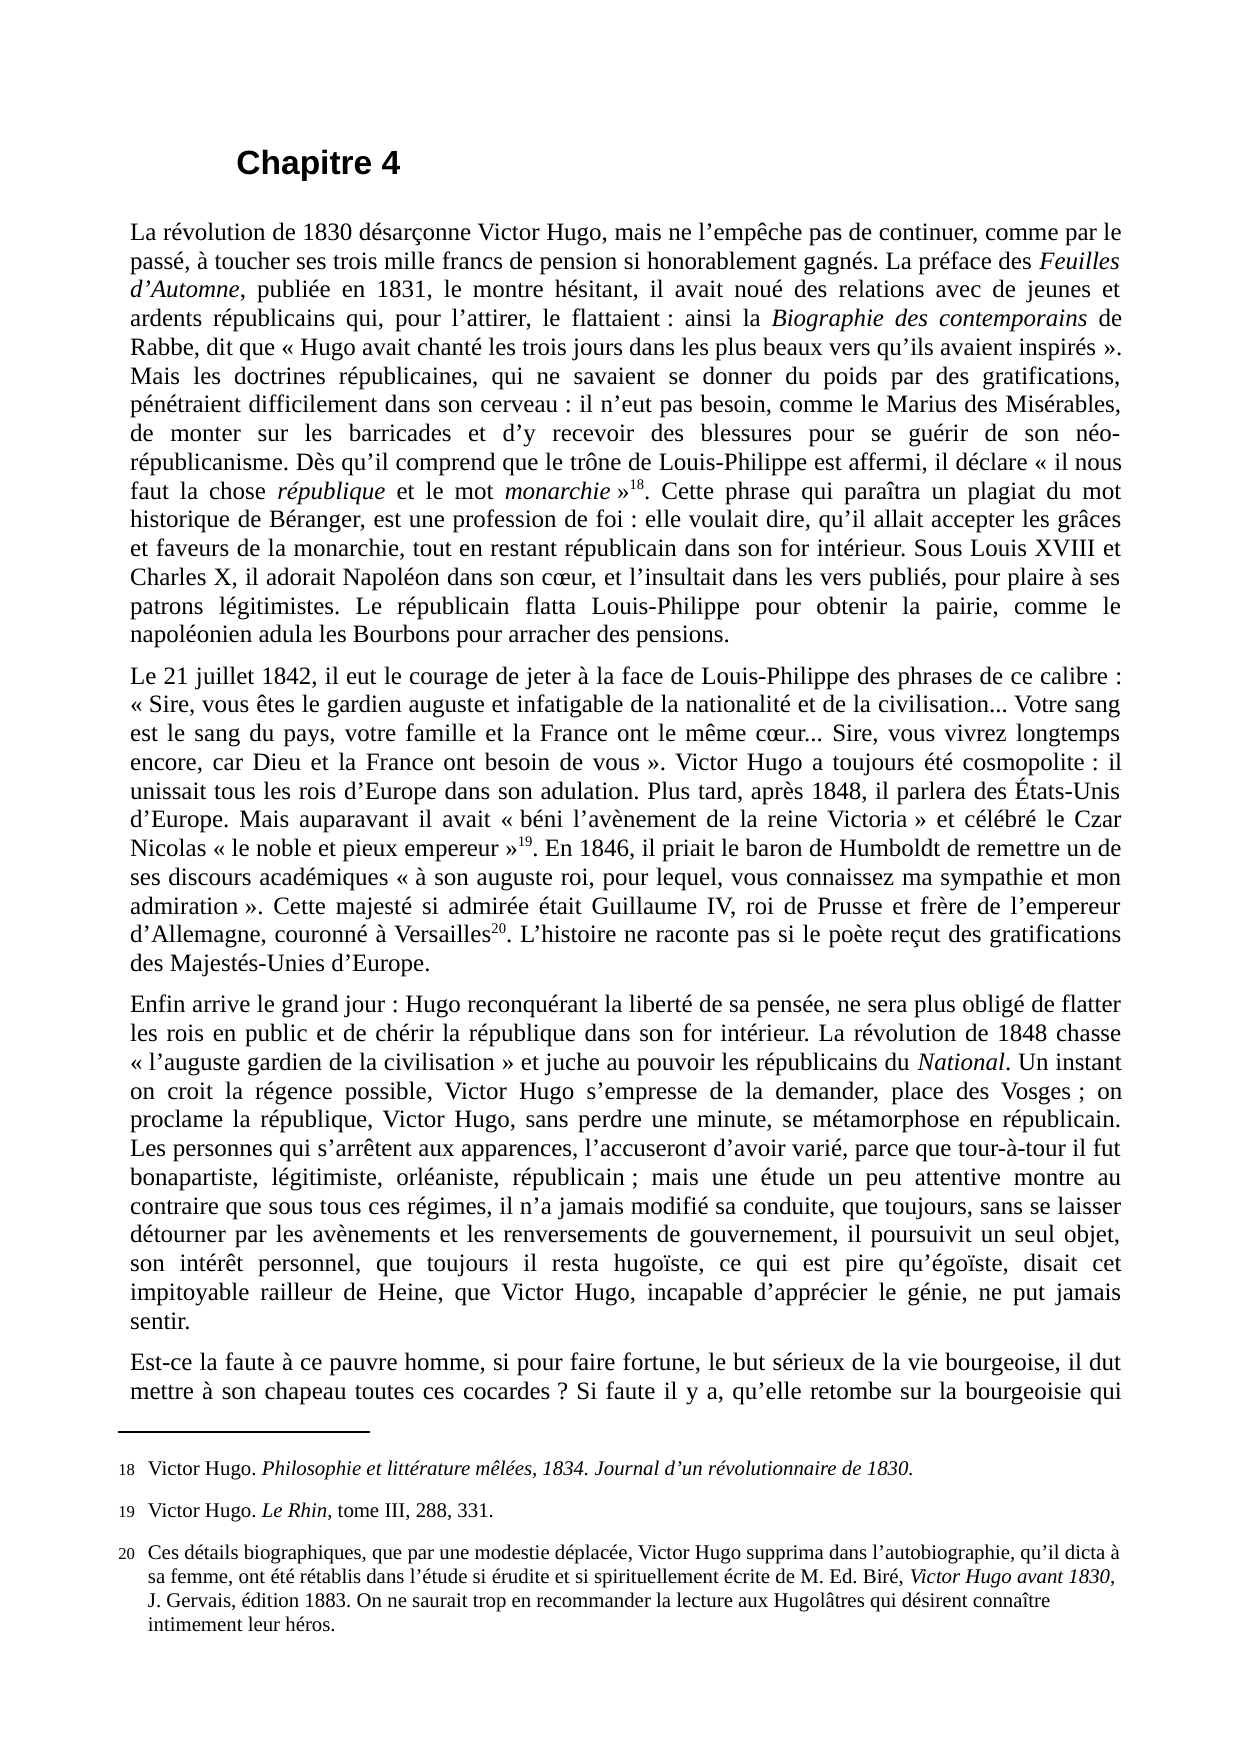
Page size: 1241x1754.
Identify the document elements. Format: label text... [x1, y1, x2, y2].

text Ces détails biographiques, que par une modestie déplacée, Victor Hugo supprima dans l’autobiographie, qu’il dicta à sa femme, ont été rétablis dans l’étude si érudite et si spirituellement écrite de M. Ed. Biré, Victor Hugo avant 1830, J. Gervais, édition 1883. On ne saurait trop en recommander la lecture aux Hugolâtres qui désirent connaître intimement leur héros. [118, 1539, 1122, 1636]
text Le 21 juillet 1842, il eut le courage de jeter à la face de Louis-Philippe des phrases de ce calibre : « Sire, vous êtes le gardien auguste et infatigable de la nationalité et de la civilisation... Votre sang est le sang du pays, votre famille et la France ont le même cœur... Sire, vous vivrez longtemps encore, car Dieu et la France ont besoin de vous ». Victor Hugo a toujours été cosmopolite : il unissait tous les rois d’Europe dans son adulation. Plus tard, après 1848, il parlera des États-Unis d’Europe. Mais auparavant il avait « béni l’avènement de la reine Victoria » et célébré le Czar Nicolas « le noble et pieux empereur ». En 1846, il priait le baron de Humboldt de remettre un de ses discours académiques « à son auguste roi, pour lequel, vous connaissez ma sympathie et mon admiration ». Cette majesté si admirée était Guillaume IV, roi de Prusse et frère de l’empereur d’Allemagne, couronné à Versailles. L’histoire ne raconte pas si le poète reçut des gratifications des Majestés-Unies d’Europe. [130, 661, 1122, 977]
text Est-ce la faute à ce pauvre homme, si pour faire fortune, le but sérieux de la vie bourgeoise, il dut mettre à son chapeau toutes ces cocardes ? Si faute il y a, qu’elle retombe sur la bourgeoisie qui [130, 1347, 1122, 1404]
text Victor Hugo. Philosophie et littérature mêlées, 1834. Journal d’un révolutionnaire de 1830. [118, 1456, 1122, 1480]
text La révolution de 1830 désarçonne Victor Hugo, mais ne l’empêche pas de continuer, comme par le passé, à toucher ses trois mille francs de pension si honorablement gagnés. La préface des Feuilles d’Automne, publiée en 1831, le montre hésitant, il avait noué des relations avec de jeunes et ardents républicains qui, pour l’attirer, le flattaient : ainsi la Biographie des contemporains de Rabbe, dit que « Hugo avait chanté les trois jours dans les plus beaux vers qu’ils avaient inspirés ». Mais les doctrines républicaines, qui ne savaient se donner du poids par des gratifications, pénétraient difficilement dans son cerveau : il n’eut pas besoin, comme le Marius des Misérables, de monter sur les barricades et d’y recevoir des blessures pour se guérir de son néo-républicanisme. Dès qu’il comprend que le trône de Louis-Philippe est affermi, il déclare « il nous faut la chose république et le mot monarchie ». Cette phrase qui paraîtra un plagiat du mot historique de Béranger, est une profession de foi : elle voulait dire, qu’il allait accepter les grâces et faveurs de la monarchie, tout en restant républicain dans son for intérieur. Sous Louis XVIII et Charles X, il adorait Napoléon dans son cœur, et l’insultait dans les vers publiés, pour plaire à ses patrons légitimistes. Le républicain flatta Louis-Philippe pour obtenir la pairie, comme le napoléonien adula les Bourbons pour arracher des pensions. [130, 217, 1122, 648]
text Victor Hugo. Le Rhin, tome III, 288, 331. [118, 1498, 1122, 1522]
text Enfin arrive le grand jour : Hugo reconquérant la liberté de sa pensée, ne sera plus obligé de flatter les rois en public et de chérir la république dans son for intérieur. La révolution de 1848 chasse « l’auguste gardien de la civilisation » et juche au pouvoir les républicains du National. Un instant on croit la régence possible, Victor Hugo s’empresse de la demander, place des Vosges ; on proclame la république, Victor Hugo, sans perdre une minute, se métamorphose en républicain. Les personnes qui s’arrêtent aux apparences, l’accuseront d’avoir varié, parce que tour-à-tour il fut bonapartiste, légitimiste, orléaniste, républicain ; mais une étude un peu attentive montre au contraire que sous tous ces régimes, il n’a jamais modifié sa conduite, que toujours, sans se laisser détourner par les avènements et les renversements de gouvernement, il poursuivit un seul objet, son intérêt personnel, que toujours il resta hugoïste, ce qui est pire qu’égoïste, disait cet impitoyable railleur de Heine, que Victor Hugo, incapable d’apprécier le génie, ne put jamais sentir. [130, 989, 1122, 1334]
subtitle Chapitre 4 [236, 143, 1122, 182]
